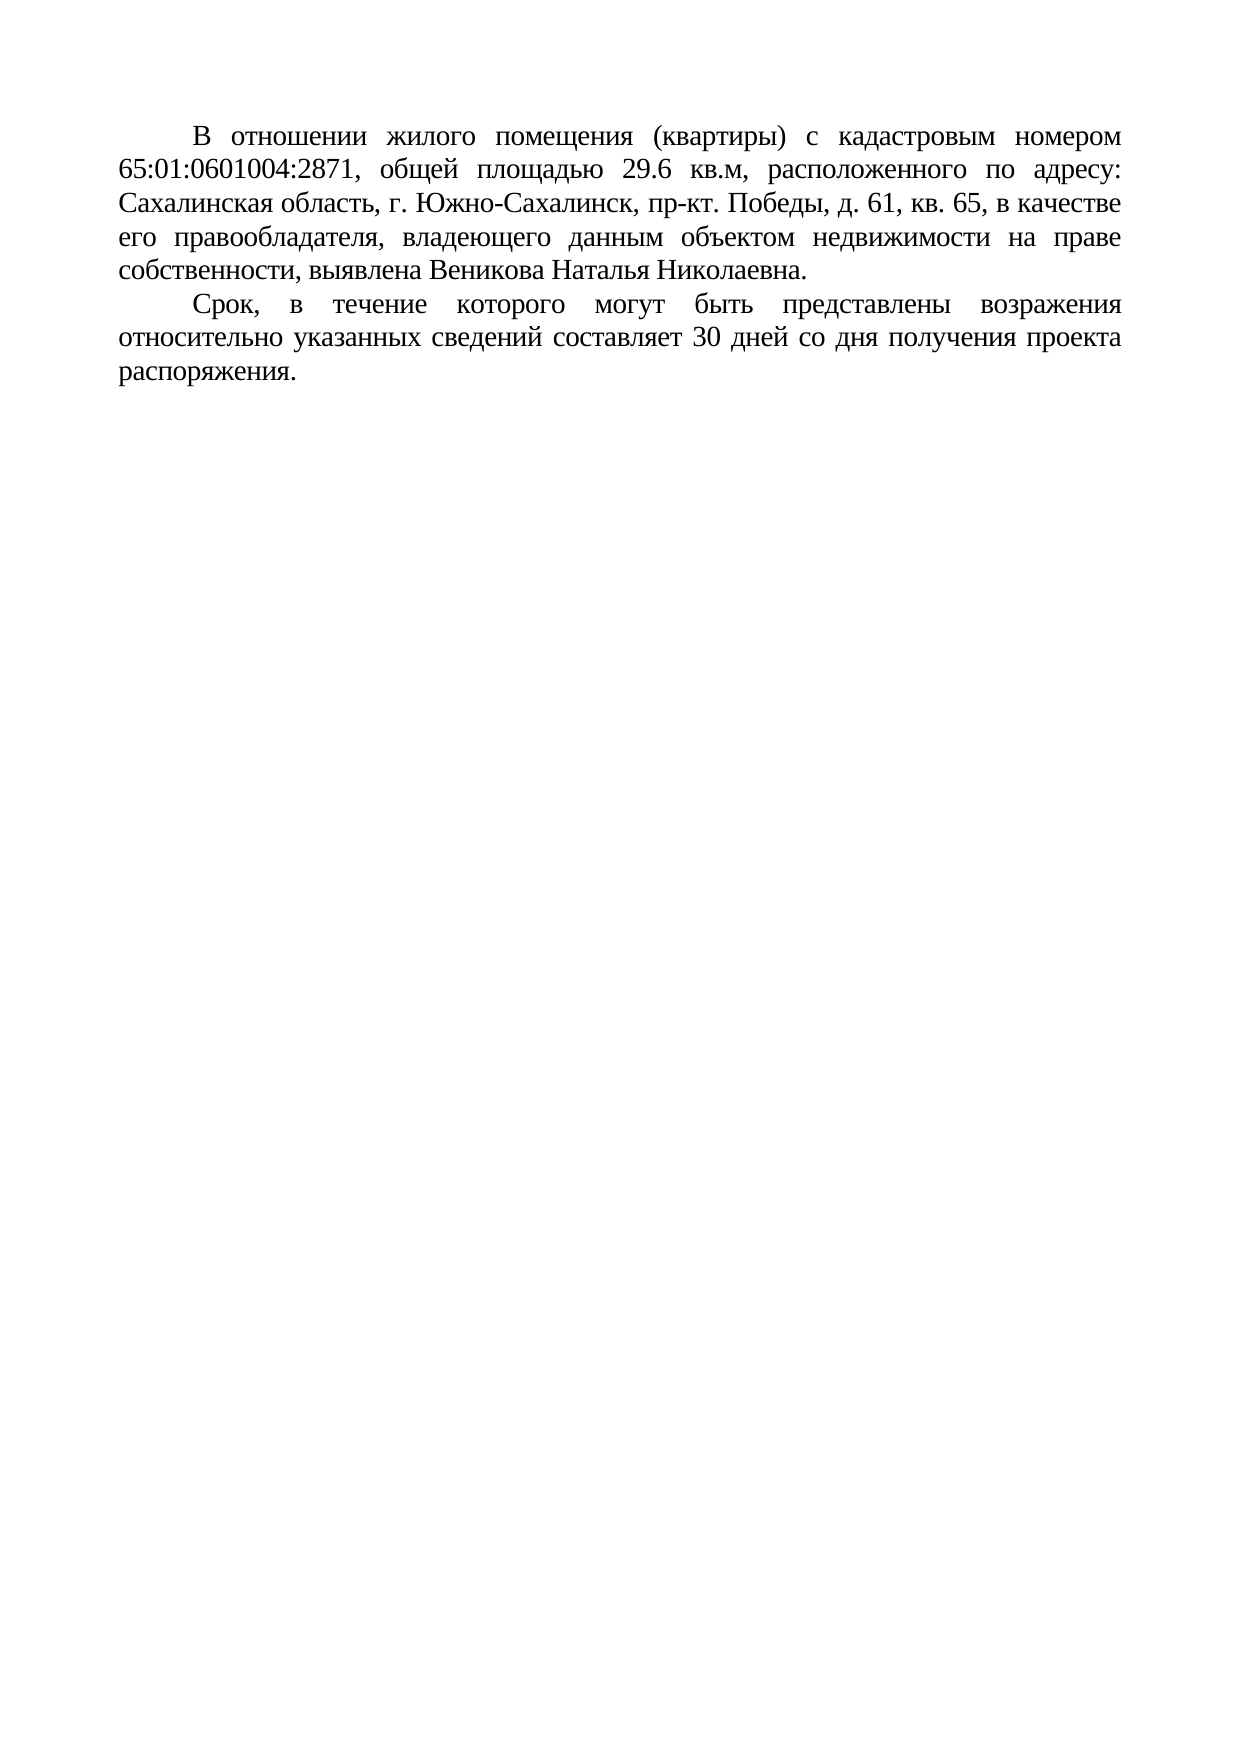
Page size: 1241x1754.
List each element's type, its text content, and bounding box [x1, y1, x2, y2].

text В отношении жилого помещения (квартиры) с кадастровым номером 65:01:0601004:2871, общей площадью 29.6 кв.м, расположенного по адресу: Сахалинская область, г. Южно-Сахалинск, пр-кт. Победы, д. 61, кв. 65, в качестве его правообладателя, владеющего данным объектом недвижимости на праве собственности, выявлена Веникова Наталья Николаевна. [118, 118, 1122, 286]
text Срок, в течение которого могут быть представлены возражения относительно указанных сведений составляет 30 дней со дня получения проекта распоряжения. [118, 286, 1122, 386]
